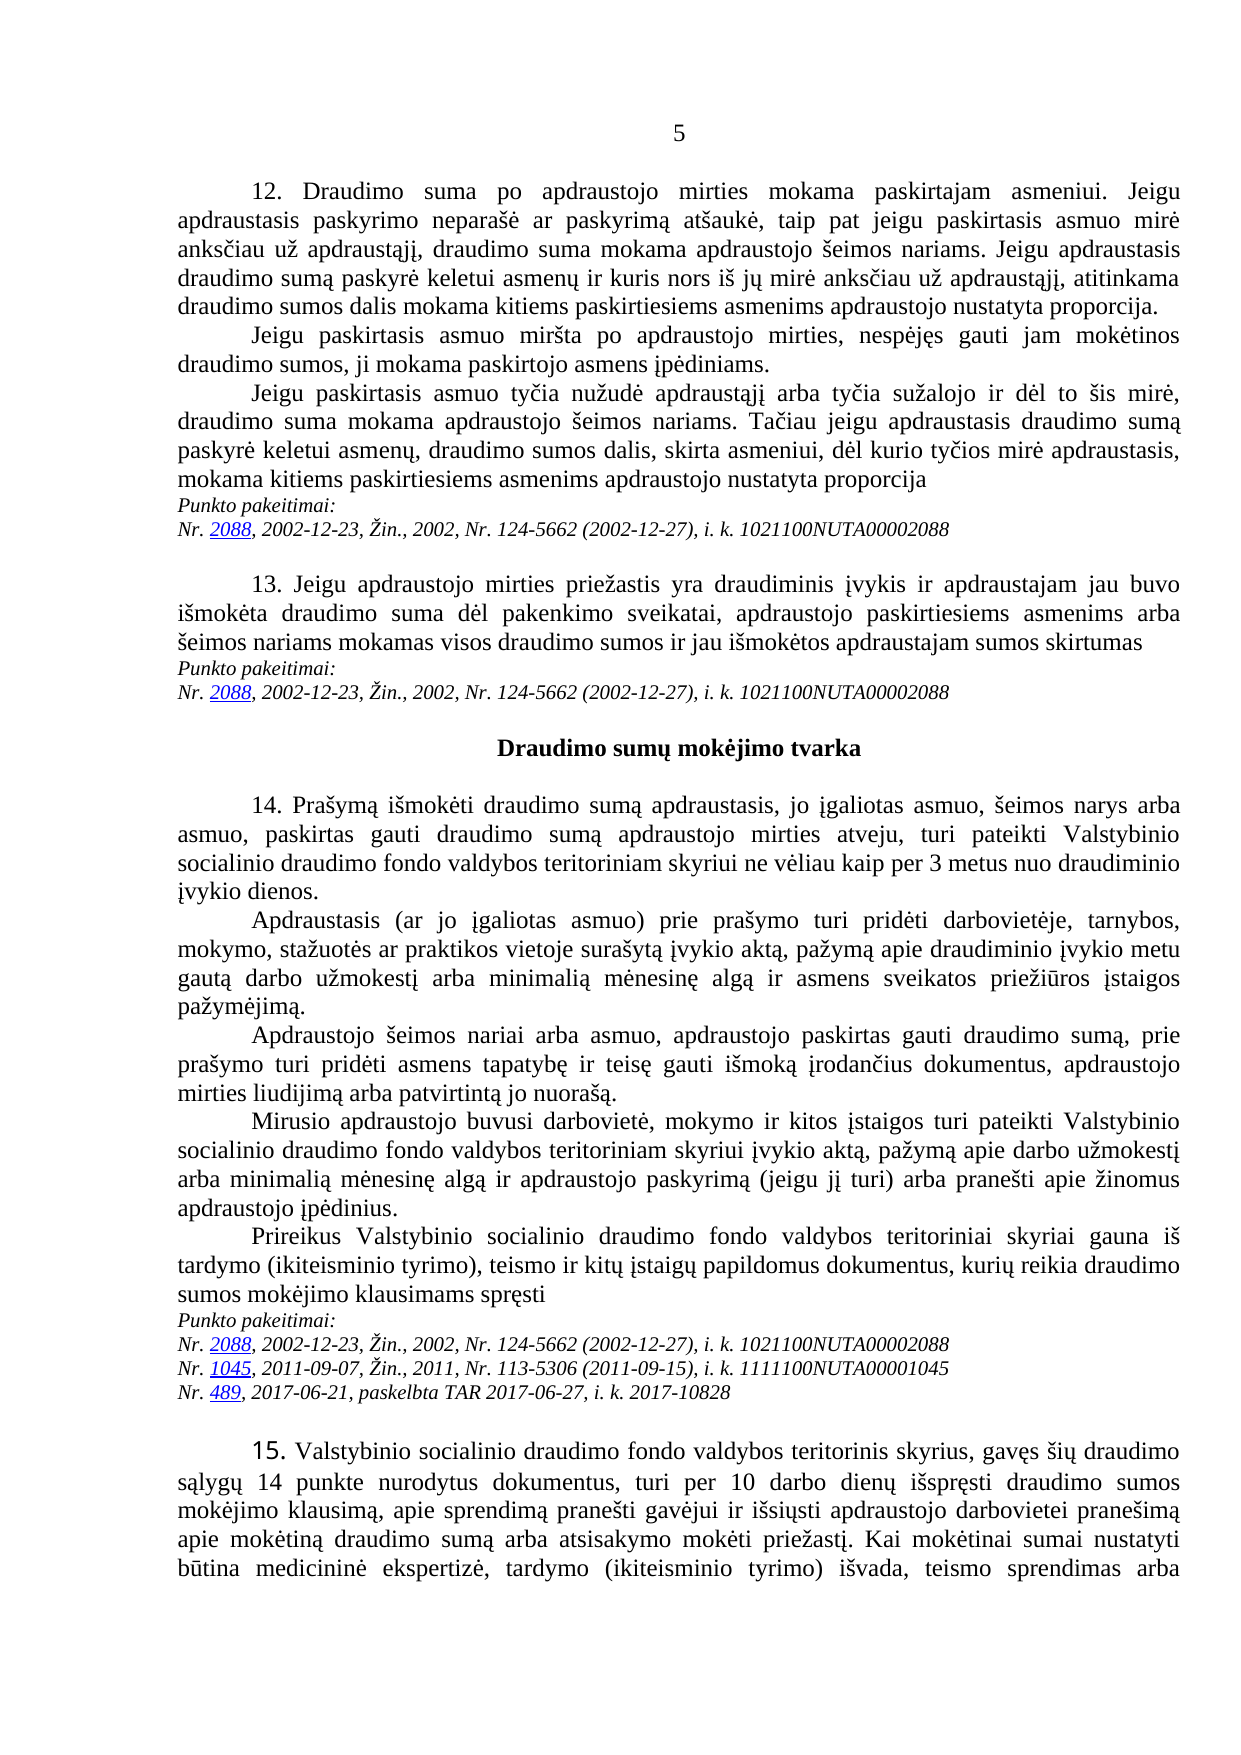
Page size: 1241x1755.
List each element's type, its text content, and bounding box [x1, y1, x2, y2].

text Jeigu paskirtasis asmuo miršta po apdraustojo mirties, nespėjęs gauti jam mokėtinos draudimo sumos, ji mokama paskirtojo asmens įpėdiniams. [177, 320, 1181, 378]
text Nr. 489, 2017-06-21, paskelbta TAR 2017-06-27, i. k. 2017-10828 [177, 1380, 1181, 1404]
text Punkto pakeitimai: [177, 1308, 1181, 1332]
text Nr. 2088, 2002-12-23, Žin., 2002, Nr. 124-5662 (2002-12-27), i. k. 1021100NUTA00002088 [177, 517, 1181, 541]
text Nr. 2088, 2002-12-23, Žin., 2002, Nr. 124-5662 (2002-12-27), i. k. 1021100NUTA00002088 [177, 1332, 1181, 1356]
text Apdraustasis (ar jo įgaliotas asmuo) prie prašymo turi pridėti darbovietėje, tarnybos, mokymo, stažuotės ar praktikos vietoje surašytą įvykio aktą, pažymą apie draudiminio įvykio metu gautą darbo užmokestį arba minimalią mėnesinę algą ir asmens sveikatos priežiūros įstaigos pažymėjimą. [177, 905, 1181, 1020]
text Nr. 2088, 2002-12-23, Žin., 2002, Nr. 124-5662 (2002-12-27), i. k. 1021100NUTA00002088 [177, 680, 1181, 704]
text Mirusio apdraustojo buvusi darbovietė, mokymo ir kitos įstaigos turi pateikti Valstybinio socialinio draudimo fondo valdybos teritoriniam skyriui įvykio aktą, pažymą apie darbo užmokestį arba minimalią mėnesinę algą ir apdraustojo paskyrimą (jeigu jį turi) arba pranešti apie žinomus apdraustojo įpėdinius. [177, 1106, 1181, 1221]
text 12. Draudimo suma po apdraustojo mirties mokama paskirtajam asmeniui. Jeigu apdraustasis paskyrimo neparašė ar paskyrimą atšaukė, taip pat jeigu paskirtasis asmuo mirė anksčiau už apdraustąjį, draudimo suma mokama apdraustojo šeimos nariams. Jeigu apdraustasis draudimo sumą paskyrė keletui asmenų ir kuris nors iš jų mirė anksčiau už apdraustąjį, atitinkama draudimo sumos dalis mokama kitiems paskirtiesiems asmenims apdraustojo nustatyta proporcija. [177, 176, 1181, 320]
text 15. Valstybinio socialinio draudimo fondo valdybos teritorinis skyrius, gavęs šių draudimo sąlygų 14 punkte nurodytus dokumentus, turi per 10 darbo dienų išspręsti draudimo sumos mokėjimo klausimą, apie sprendimą pranešti gavėjui ir išsiųsti apdraustojo darbovietei pranešimą apie mokėtiną draudimo sumą arba atsisakymo mokėti priežastį. Kai mokėtinai sumai nustatyti būtina medicininė ekspertizė, tardymo (ikiteisminio tyrimo) išvada, teismo sprendimas arba [177, 1433, 1181, 1582]
text 14. Prašymą išmokėti draudimo sumą apdraustasis, jo įgaliotas asmuo, šeimos narys arba asmuo, paskirtas gauti draudimo sumą apdraustojo mirties atveju, turi pateikti Valstybinio socialinio draudimo fondo valdybos teritoriniam skyriui ne vėliau kaip per 3 metus nuo draudiminio įvykio dienos. [177, 790, 1181, 905]
text Punkto pakeitimai: [177, 493, 1181, 517]
text Jeigu paskirtasis asmuo tyčia nužudė apdraustąjį arba tyčia sužalojo ir dėl to šis mirė, draudimo suma mokama apdraustojo šeimos nariams. Tačiau jeigu apdraustasis draudimo sumą paskyrė keletui asmenų, draudimo sumos dalis, skirta asmeniui, dėl kurio tyčios mirė apdraustasis, mokama kitiems paskirtiesiems asmenims apdraustojo nustatyta proporcija [177, 378, 1181, 493]
text Punkto pakeitimai: [177, 656, 1181, 680]
text Draudimo sumų mokėjimo tvarka [177, 733, 1181, 761]
text Prireikus Valstybinio socialinio draudimo fondo valdybos teritoriniai skyriai gauna iš tardymo (ikiteisminio tyrimo), teismo ir kitų įstaigų papildomus dokumentus, kurių reikia draudimo sumos mokėjimo klausimams spręsti [177, 1221, 1181, 1308]
text Apdraustojo šeimos nariai arba asmuo, apdraustojo paskirtas gauti draudimo sumą, prie prašymo turi pridėti asmens tapatybę ir teisę gauti išmoką įrodančius dokumentus, apdraustojo mirties liudijimą arba patvirtintą jo nuorašą. [177, 1020, 1181, 1106]
text Nr. 1045, 2011-09-07, Žin., 2011, Nr. 113-5306 (2011-09-15), i. k. 1111100NUTA00001045 [177, 1356, 1181, 1380]
text 13. Jeigu apdraustojo mirties priežastis yra draudiminis įvykis ir apdraustajam jau buvo išmokėta draudimo suma dėl pakenkimo sveikatai, apdraustojo paskirtiesiems asmenims arba šeimos nariams mokamas visos draudimo sumos ir jau išmokėtos apdraustajam sumos skirtumas [177, 569, 1181, 656]
